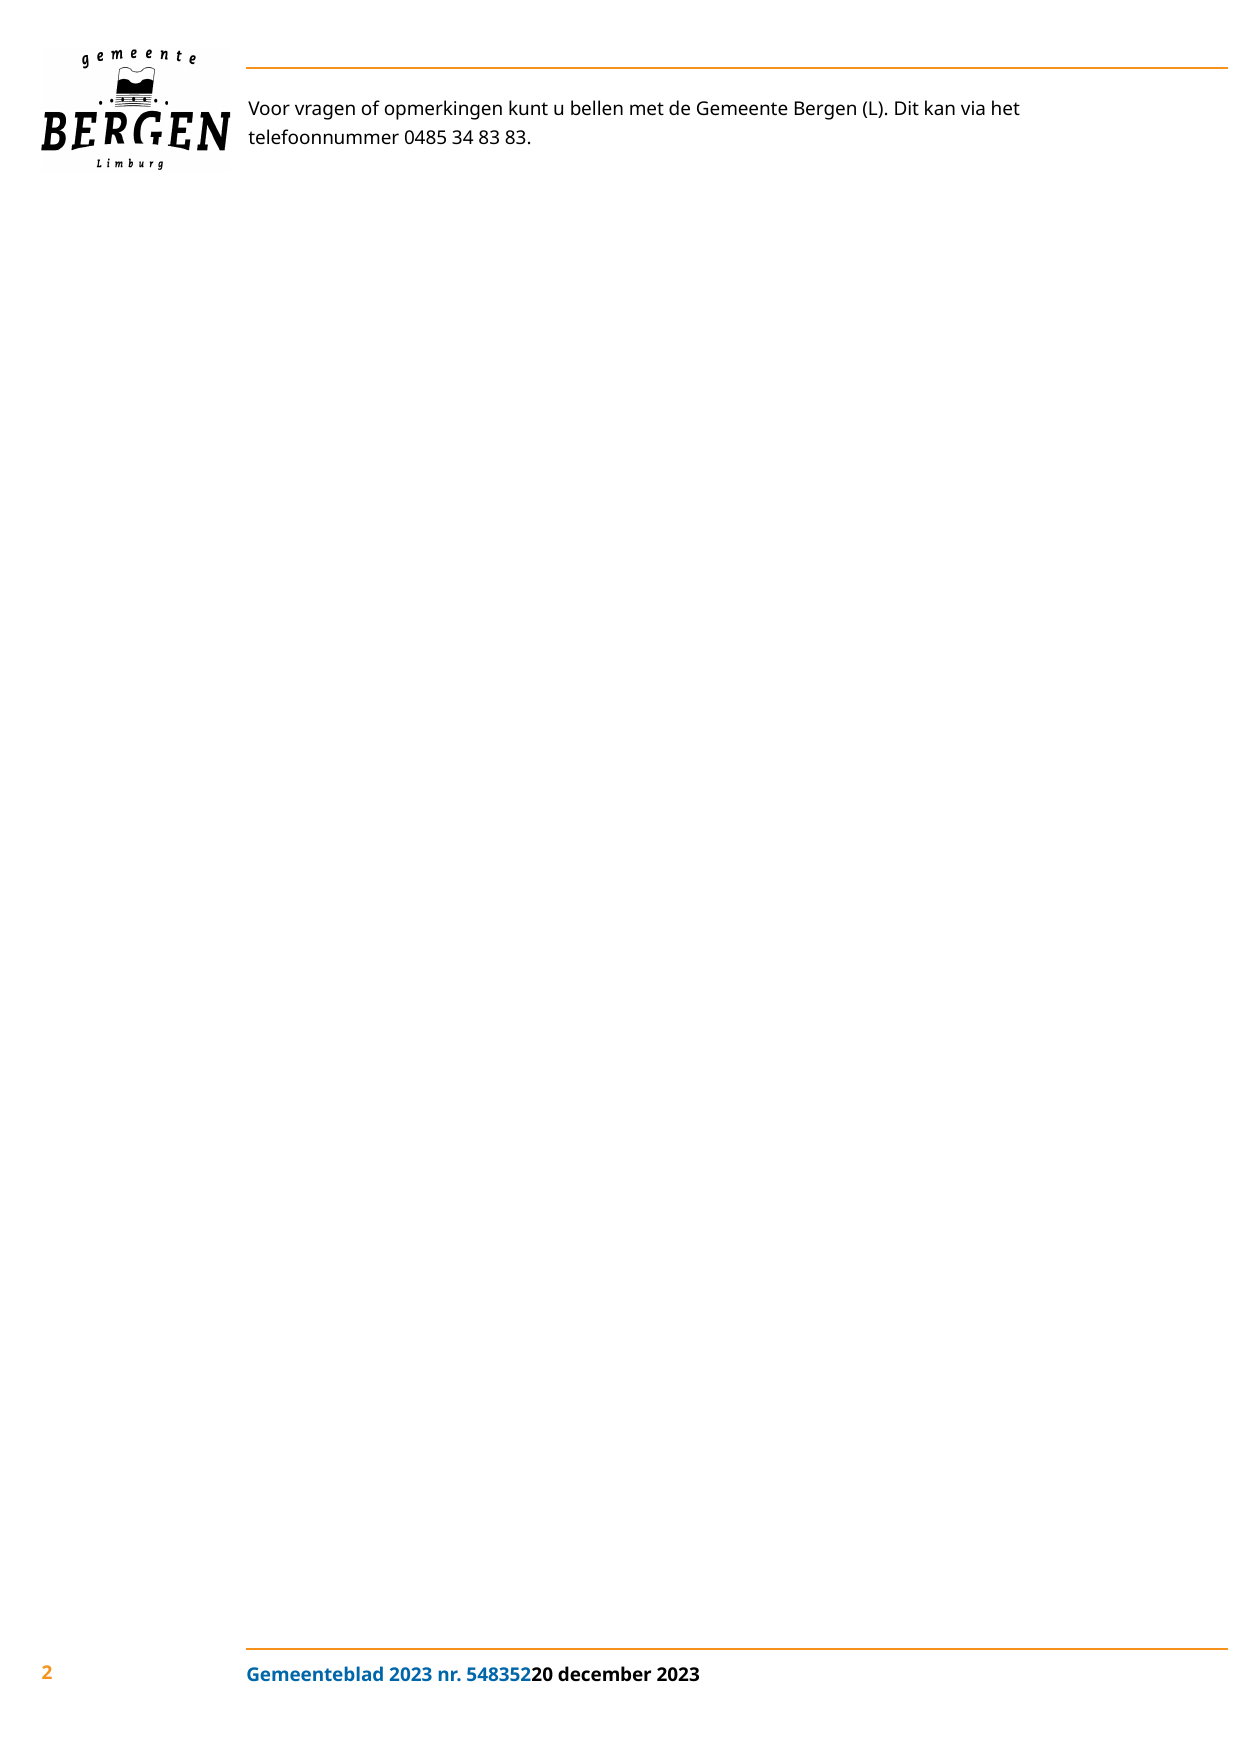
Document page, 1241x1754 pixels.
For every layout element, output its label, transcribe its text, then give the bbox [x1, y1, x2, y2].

text Voor vragen of opmerkingen kunt u bellen met de Gemeente Bergen (L). Dit kan via het telefoonnummer 0485 34 83 83. [248, 95, 1152, 150]
picture [41, 47, 231, 172]
